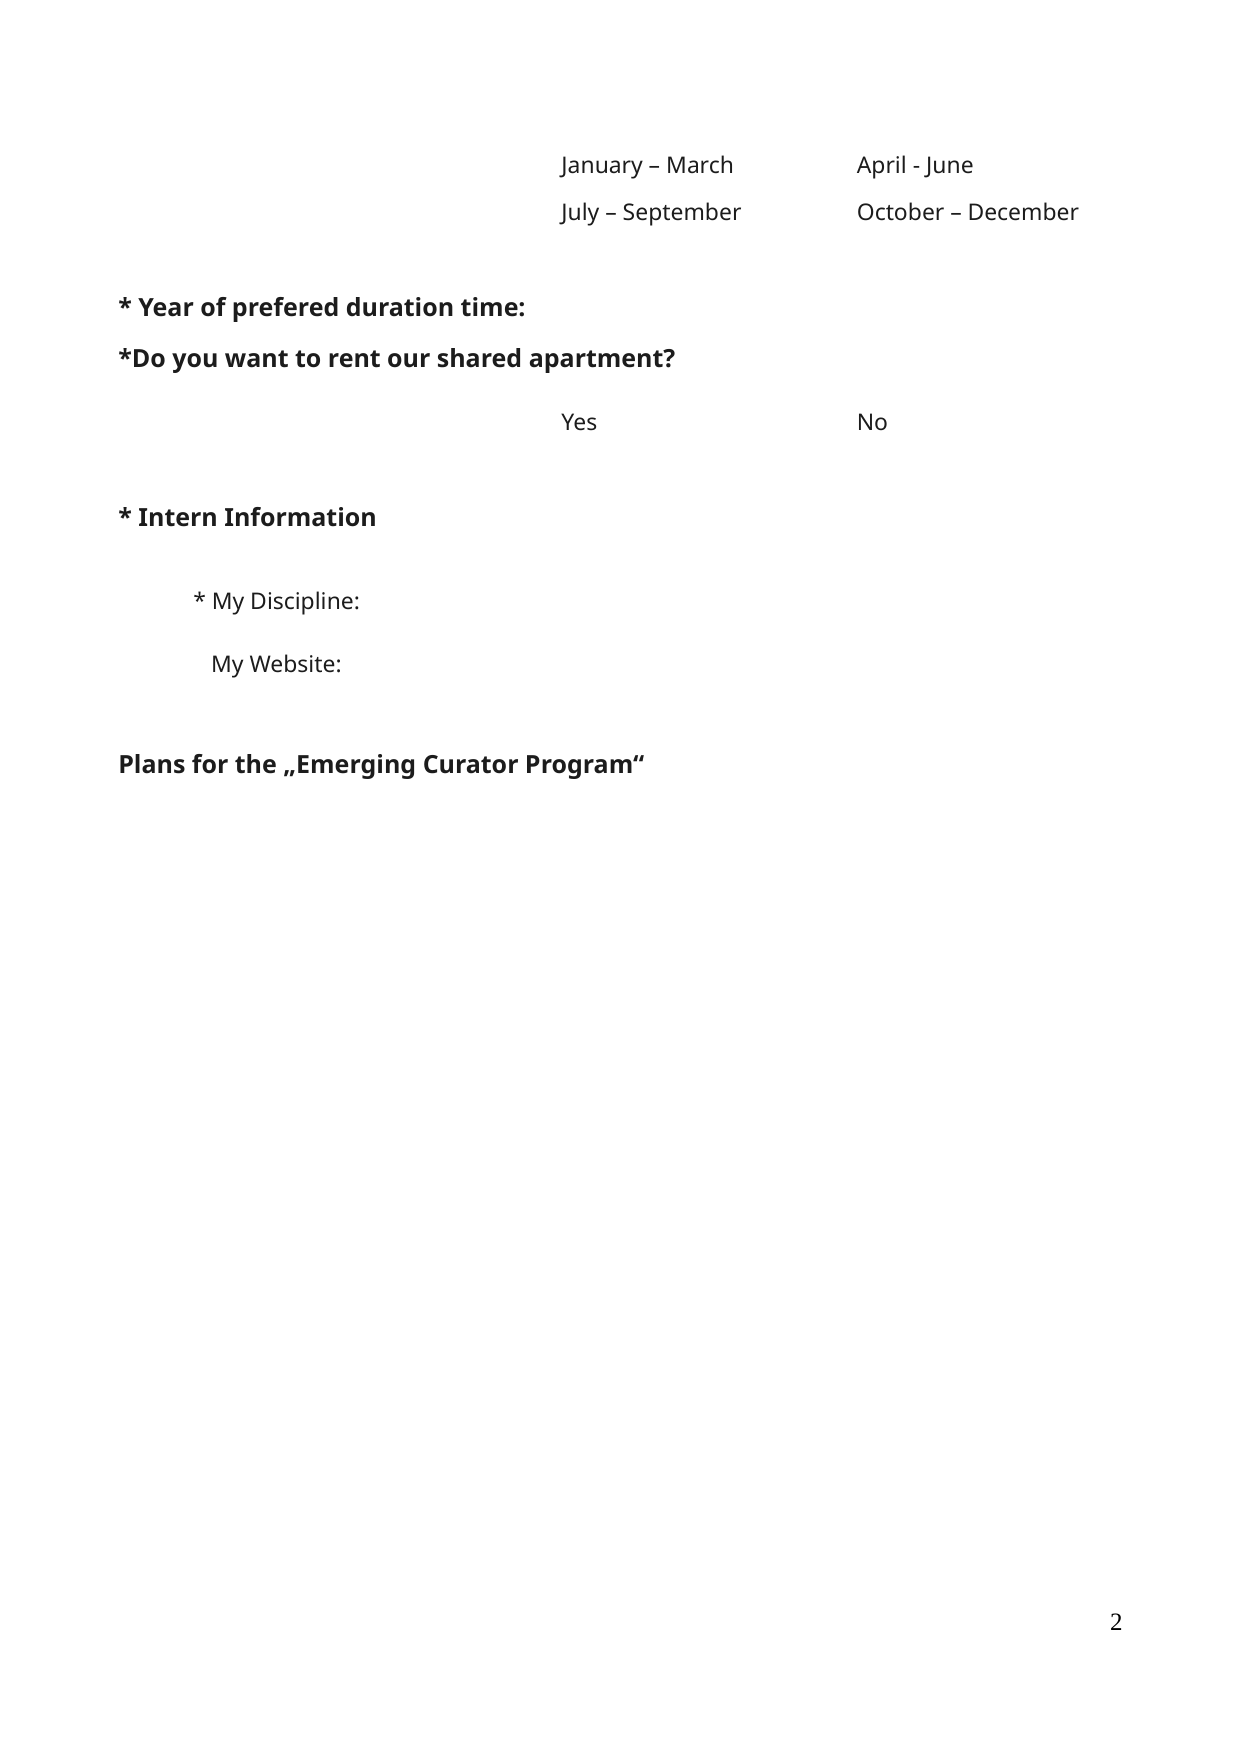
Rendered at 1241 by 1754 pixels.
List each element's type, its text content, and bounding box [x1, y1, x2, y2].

text *Do you want to rent our shared apartment? [118, 341, 1122, 375]
text Yes No [118, 406, 1122, 484]
text Plans for the „Emerging Curator Program“ [118, 747, 1122, 781]
text January – March April - June July – September October – December [118, 149, 1122, 227]
text * Intern Information [118, 500, 1122, 534]
list * My Discipline: My Website: [156, 585, 1122, 679]
text * Year of prefered duration time: [118, 290, 1122, 324]
